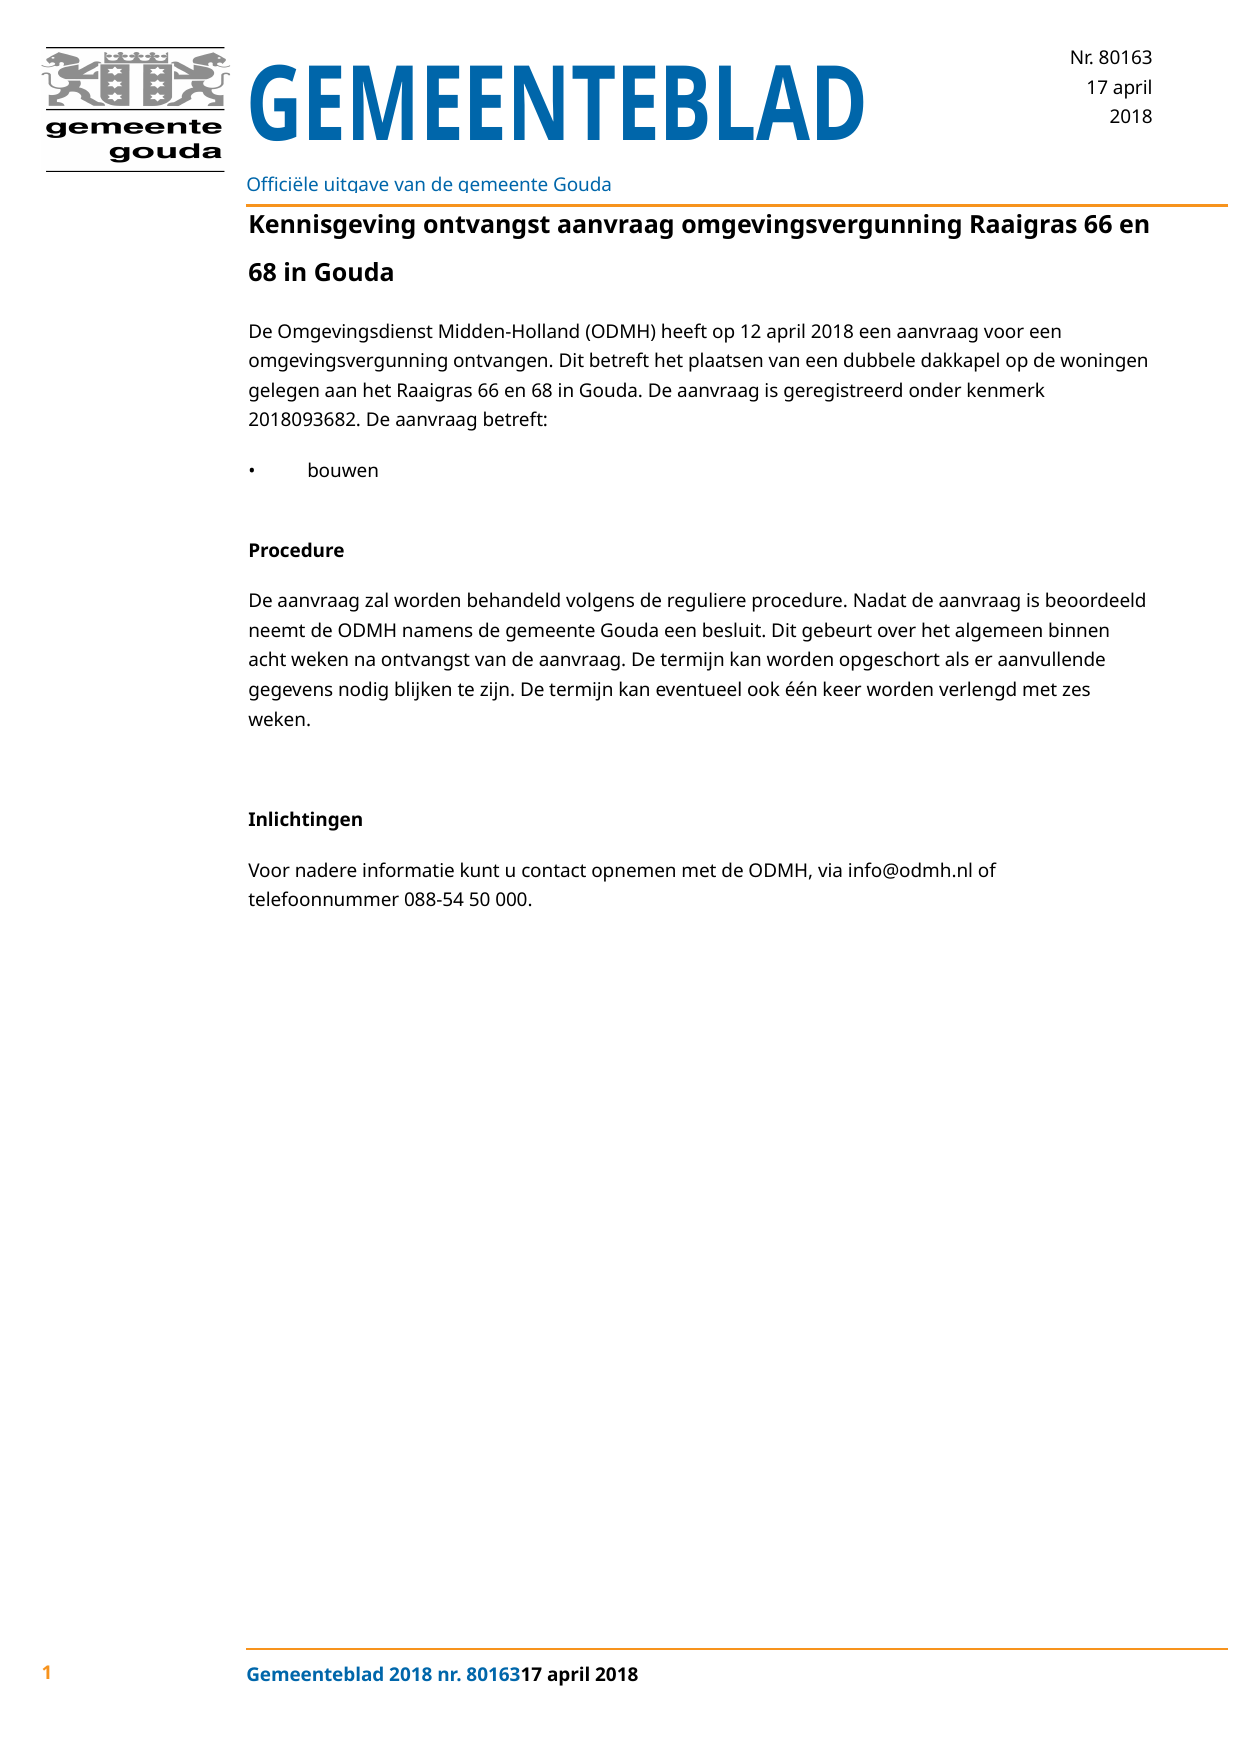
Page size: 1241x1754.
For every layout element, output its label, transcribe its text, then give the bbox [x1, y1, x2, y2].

text Voor nadere informatie kunt u contact opnemen met de ODMH, via info@odmh.nl of telefoonnummer 088-54 50 000. [248, 857, 1152, 912]
text Inlichtingen [248, 807, 1152, 832]
text De Omgevingsdienst Midden-Holland (ODMH) heeft op 12 april 2018 een aanvraag voor een omgevingsvergunning ontvangen. Dit betreft het plaatsen van een dubbele dakkapel op de woningen gelegen aan het Raaigras 66 en 68 in Gouda. De aanvraag is geregistreerd onder kenmerk 2018093682. De aanvraag betreft: [248, 318, 1152, 432]
text Procedure [248, 537, 1152, 563]
text Kennisgeving ontvangst aanvraag omgevingsvergunning Raaigras 66 en 68 in Gouda [248, 207, 1152, 288]
list bouwen [248, 457, 1152, 483]
text De aanvraag zal worden behandeld volgens de reguliere procedure. Nadat de aanvraag is beoordeeld neemt de ODMH namens de gemeente Gouda een besluit. Dit gebeurt over het algemeen binnen acht weken na ontvangst van de aanvraag. De termijn kan worden opgeschort als er aanvullende gegevens nodig blijken te zijn. De termijn kan eventueel ook één keer worden verlengd met zes weken. [248, 587, 1152, 732]
picture [41, 47, 231, 172]
